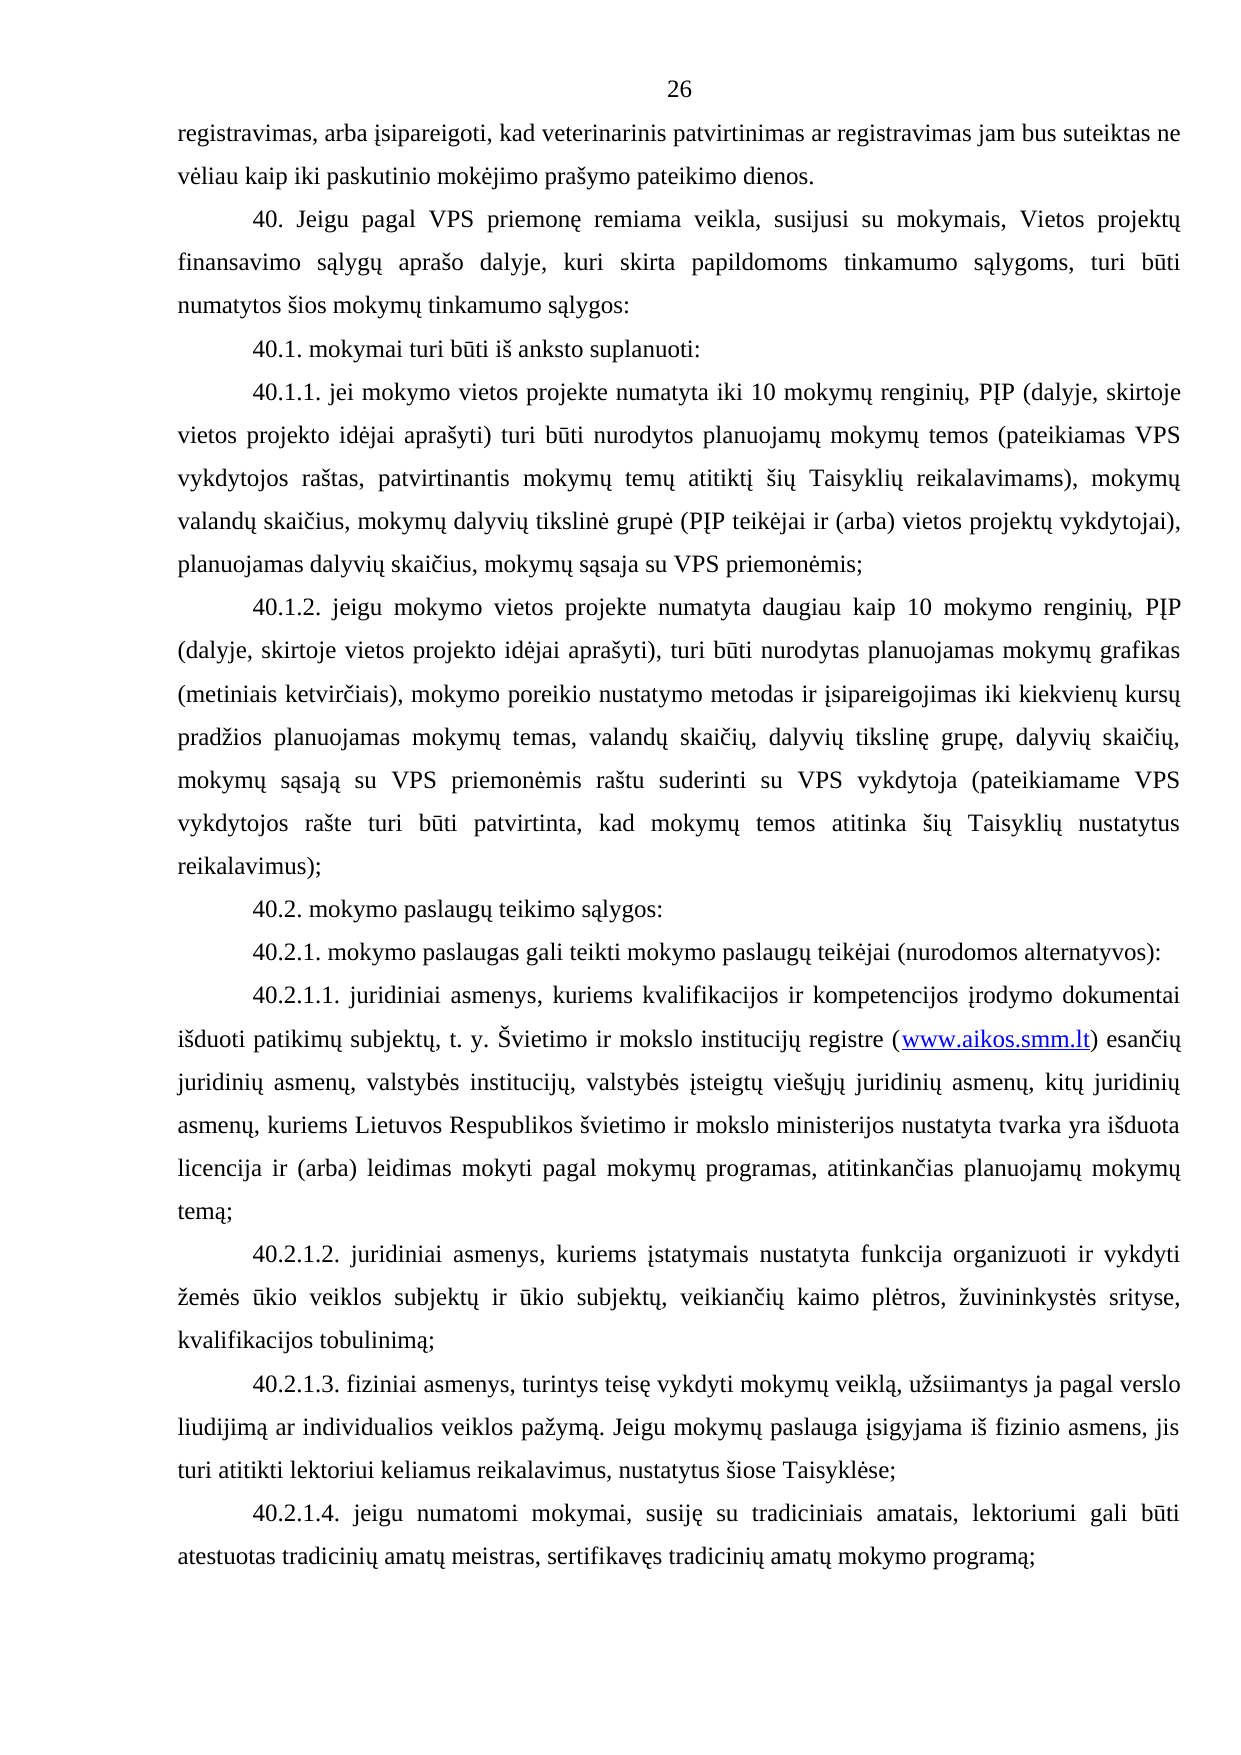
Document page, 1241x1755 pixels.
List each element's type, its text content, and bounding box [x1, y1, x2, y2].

text 40.2.1. mokymo paslaugas gali teikti mokymo paslaugų teikėjai (nurodomos alternatyvos): [177, 937, 1181, 966]
text 40. Jeigu pagal VPS priemonę remiama veikla, susijusi su mokymais, Vietos projektų finansavimo sąlygų aprašo dalyje, kuri skirta papildomoms tinkamumo sąlygoms, turi būti numatytos šios mokymų tinkamumo sąlygos: [177, 204, 1181, 319]
text 40.2.1.1. juridiniai asmenys, kuriems kvalifikacijos ir kompetencijos įrodymo dokumentai išduoti patikimų subjektų, t. y. Švietimo ir mokslo institucijų registre (www.aikos.smm.lt) esančių juridinių asmenų, valstybės institucijų, valstybės įsteigtų viešųjų juridinių asmenų, kitų juridinių asmenų, kuriems Lietuvos Respublikos švietimo ir mokslo ministerijos nustatyta tvarka yra išduota licencija ir (arba) leidimas mokyti pagal mokymų programas, atitinkančias planuojamų mokymų temą; [177, 981, 1181, 1225]
text 40.1.2. jeigu mokymo vietos projekte numatyta daugiau kaip 10 mokymo renginių, PĮP (dalyje, skirtoje vietos projekto idėjai aprašyti), turi būti nurodytas planuojamas mokymų grafikas (metiniais ketvirčiais), mokymo poreikio nustatymo metodas ir įsipareigojimas iki kiekvienų kursų pradžios planuojamas mokymų temas, valandų skaičių, dalyvių tikslinę grupę, dalyvių skaičių, mokymų sąsają su VPS priemonėmis raštu suderinti su VPS vykdytoja (pateikiamame VPS vykdytojos rašte turi būti patvirtinta, kad mokymų temos atitinka šių Taisyklių nustatytus reikalavimus); [177, 592, 1181, 880]
text registravimas, arba įsipareigoti, kad veterinarinis patvirtinimas ar registravimas jam bus suteiktas ne vėliau kaip iki paskutinio mokėjimo prašymo pateikimo dienos. [177, 118, 1181, 190]
text 40.2.1.2. juridiniai asmenys, kuriems įstatymais nustatyta funkcija organizuoti ir vykdyti žemės ūkio veiklos subjektų ir ūkio subjektų, veikiančių kaimo plėtros, žuvininkystės srityse, kvalifikacijos tobulinimą; [177, 1239, 1181, 1354]
text 40.2.1.3. fiziniai asmenys, turintys teisę vykdyti mokymų veiklą, užsiimantys ja pagal verslo liudijimą ar individualios veiklos pažymą. Jeigu mokymų paslauga įsigyjama iš fizinio asmens, jis turi atitikti lektoriui keliamus reikalavimus, nustatytus šiose Taisyklėse; [177, 1369, 1181, 1484]
text 40.2.1.4. jeigu numatomi mokymai, susiję su tradiciniais amatais, lektoriumi gali būti atestuotas tradicinių amatų meistras, sertifikavęs tradicinių amatų mokymo programą; [177, 1498, 1181, 1570]
text 40.1. mokymai turi būti iš anksto suplanuoti: [177, 334, 1181, 362]
text 40.1.1. jei mokymo vietos projekte numatyta iki 10 mokymų renginių, PĮP (dalyje, skirtoje vietos projekto idėjai aprašyti) turi būti nurodytos planuojamų mokymų temos (pateikiamas VPS vykdytojos raštas, patvirtinantis mokymų temų atitiktį šių Taisyklių reikalavimams), mokymų valandų skaičius, mokymų dalyvių tikslinė grupė (PĮP teikėjai ir (arba) vietos projektų vykdytojai), planuojamas dalyvių skaičius, mokymų sąsaja su VPS priemonėmis; [177, 377, 1181, 578]
text 40.2. mokymo paslaugų teikimo sąlygos: [177, 894, 1181, 923]
